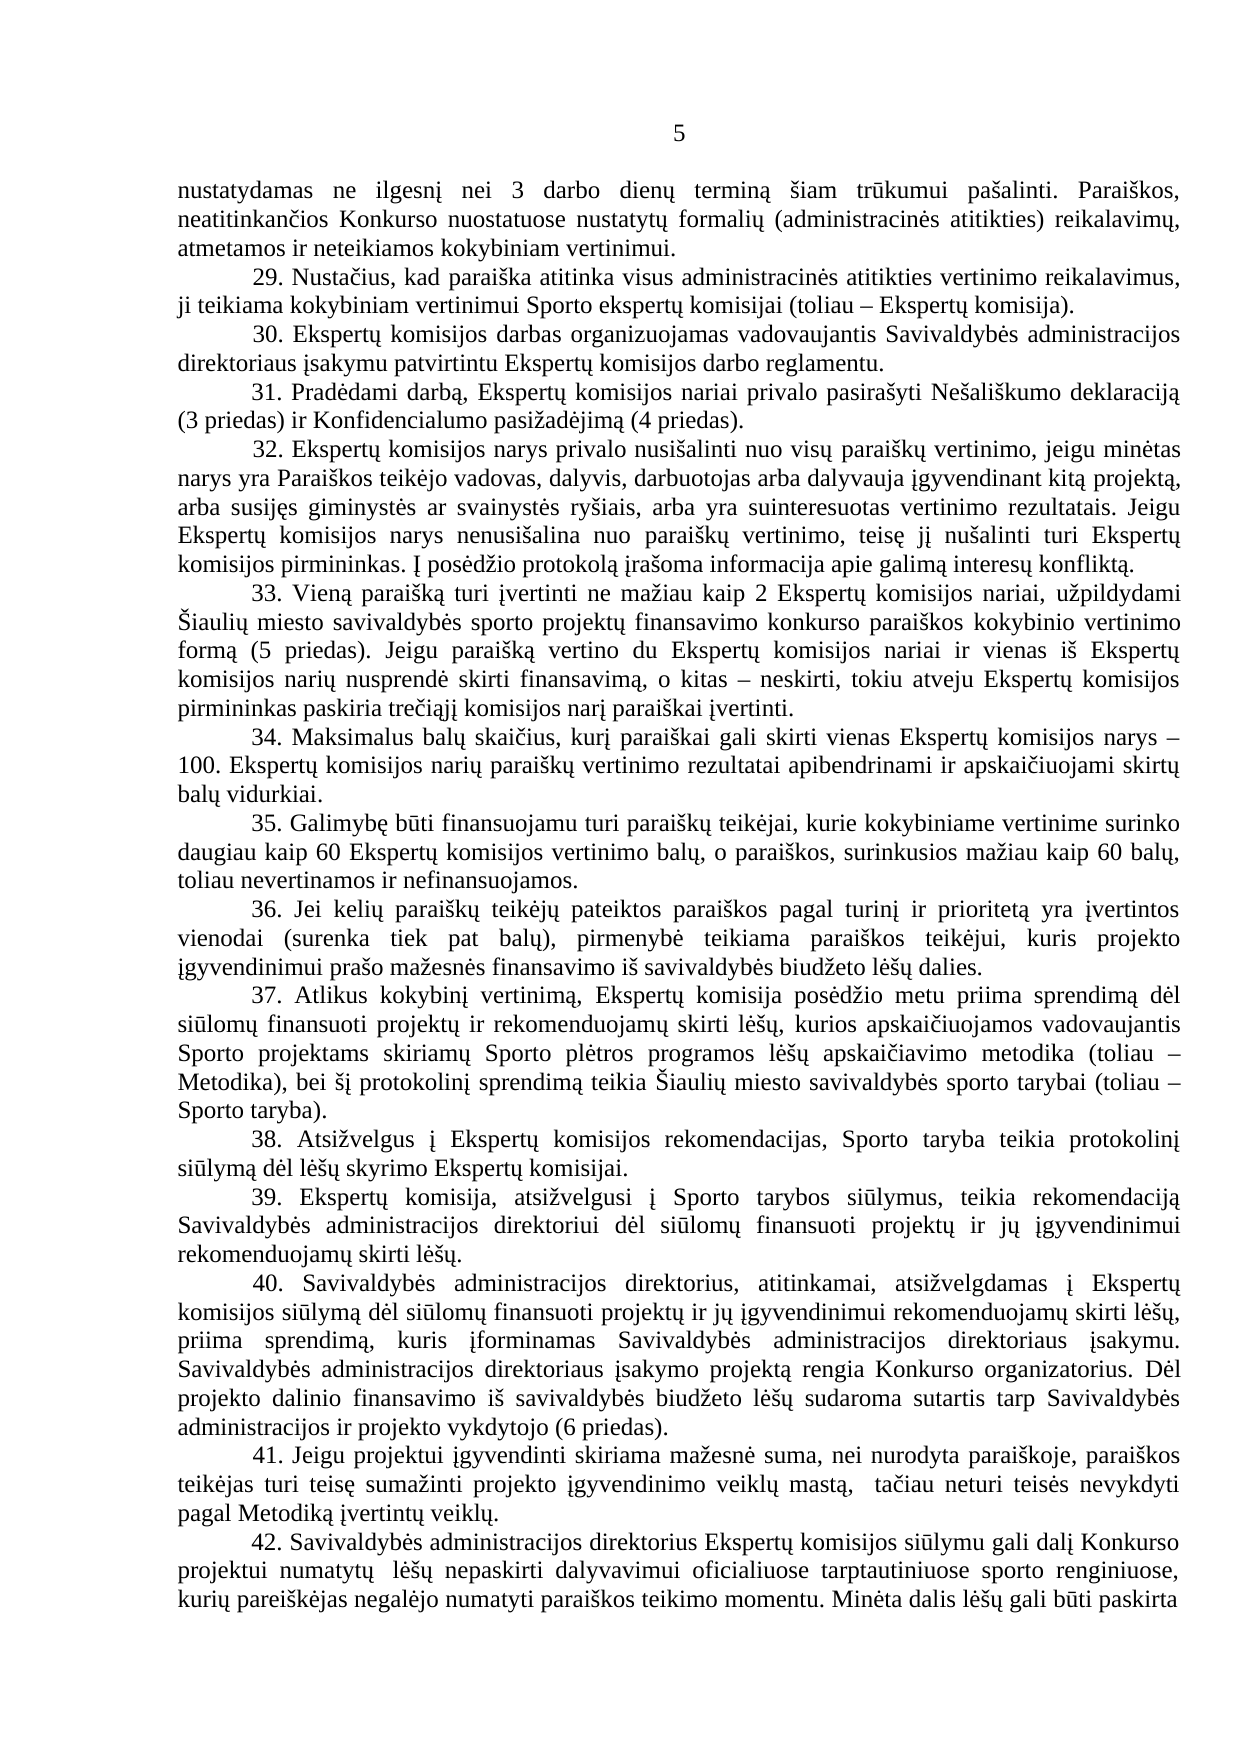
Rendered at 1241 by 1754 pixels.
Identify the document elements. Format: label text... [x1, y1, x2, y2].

text 38. Atsižvelgus į Ekspertų komisijos rekomendacijas, Sporto taryba teikia protokolinį siūlymą dėl lėšų skyrimo Ekspertų komisijai. [177, 1124, 1181, 1182]
text 33. Vieną paraišką turi įvertinti ne mažiau kaip 2 Ekspertų komisijos nariai, užpildydami Šiaulių miesto savivaldybės sporto projektų finansavimo konkurso paraiškos kokybinio vertinimo formą (5 priedas). Jeigu paraišką vertino du Ekspertų komisijos nariai ir vienas iš Ekspertų komisijos narių nusprendė skirti finansavimą, o kitas – neskirti, tokiu atveju Ekspertų komisijos pirmininkas paskiria trečiąjį komisijos narį paraiškai įvertinti. [177, 578, 1181, 722]
text 42. Savivaldybės administracijos direktorius Ekspertų komisijos siūlymu gali dalį Konkurso projektui numatytų lėšų nepaskirti dalyvavimui oficialiuose tarptautiniuose sporto renginiuose, kurių pareiškėjas negalėjo numatyti paraiškos teikimo momentu. Minėta dalis lėšų gali būti paskirta [177, 1527, 1179, 1613]
text 36. Jei kelių paraiškų teikėjų pateiktos paraiškos pagal turinį ir prioritetą yra įvertintos vienodai (surenka tiek pat balų), pirmenybė teikiama paraiškos teikėjui, kuris projekto įgyvendinimui prašo mažesnės finansavimo iš savivaldybės biudžeto lėšų dalies. [177, 894, 1181, 981]
text 41. Jeigu projektui įgyvendinti skiriama mažesnė suma, nei nurodyta paraiškoje, paraiškos teikėjas turi teisę sumažinti projekto įgyvendinimo veiklų mastą, tačiau neturi teisės nevykdyti pagal Metodiką įvertintų veiklų. [177, 1441, 1181, 1527]
text 35. Galimybę būti finansuojamu turi paraiškų teikėjai, kurie kokybiniame vertinime surinko daugiau kaip 60 Ekspertų komisijos vertinimo balų, o paraiškos, surinkusios mažiau kaip 60 balų, toliau nevertinamos ir nefinansuojamos. [177, 808, 1181, 894]
text 30. Ekspertų komisijos darbas organizuojamas vadovaujantis Savivaldybės administracijos direktoriaus įsakymu patvirtintu Ekspertų komisijos darbo reglamentu. [177, 319, 1181, 377]
text 31. Pradėdami darbą, Ekspertų komisijos nariai privalo pasirašyti Nešališkumo deklaraciją (3 priedas) ir Konfidencialumo pasižadėjimą (4 priedas). [177, 377, 1181, 434]
text 40. Savivaldybės administracijos direktorius, atitinkamai, atsižvelgdamas į Ekspertų komisijos siūlymą dėl siūlomų finansuoti projektų ir jų įgyvendinimui rekomenduojamų skirti lėšų, priima sprendimą, kuris įforminamas Savivaldybės administracijos direktoriaus įsakymu. Savivaldybės administracijos direktoriaus įsakymo projektą rengia Konkurso organizatorius. Dėl projekto dalinio finansavimo iš savivaldybės biudžeto lėšų sudaroma sutartis tarp Savivaldybės administracijos ir projekto vykdytojo (6 priedas). [177, 1268, 1181, 1441]
text 32. Ekspertų komisijos narys privalo nusišalinti nuo visų paraiškų vertinimo, jeigu minėtas narys yra Paraiškos teikėjo vadovas, dalyvis, darbuotojas arba dalyvauja įgyvendinant kitą projektą, arba susijęs giminystės ar svainystės ryšiais, arba yra suinteresuotas vertinimo rezultatais. Jeigu Ekspertų komisijos narys nenusišalina nuo paraiškų vertinimo, teisę jį nušalinti turi Ekspertų komisijos pirmininkas. Į posėdžio protokolą įrašoma informacija apie galimą interesų konfliktą. [177, 434, 1181, 578]
text 29. Nustačius, kad paraiška atitinka visus administracinės atitikties vertinimo reikalavimus, ji teikiama kokybiniam vertinimui Sporto ekspertų komisijai (toliau – Ekspertų komisija). [177, 262, 1181, 319]
text nustatydamas ne ilgesnį nei 3 darbo dienų terminą šiam trūkumui pašalinti. Paraiškos, neatitinkančios Konkurso nuostatuose nustatytų formalių (administracinės atitikties) reikalavimų, atmetamos ir neteikiamos kokybiniam vertinimui. [177, 176, 1181, 262]
text 39. Ekspertų komisija, atsižvelgusi į Sporto tarybos siūlymus, teikia rekomendaciją Savivaldybės administracijos direktoriui dėl siūlomų finansuoti projektų ir jų įgyvendinimui rekomenduojamų skirti lėšų. [177, 1182, 1181, 1268]
text 37. Atlikus kokybinį vertinimą, Ekspertų komisija posėdžio metu priima sprendimą dėl siūlomų finansuoti projektų ir rekomenduojamų skirti lėšų, kurios apskaičiuojamos vadovaujantis Sporto projektams skiriamų Sporto plėtros programos lėšų apskaičiavimo metodika (toliau – Metodika), bei šį protokolinį sprendimą teikia Šiaulių miesto savivaldybės sporto tarybai (toliau – Sporto taryba). [177, 981, 1181, 1124]
text 34. Maksimalus balų skaičius, kurį paraiškai gali skirti vienas Ekspertų komisijos narys – 100. Ekspertų komisijos narių paraiškų vertinimo rezultatai apibendrinami ir apskaičiuojami skirtų balų vidurkiai. [177, 722, 1181, 808]
